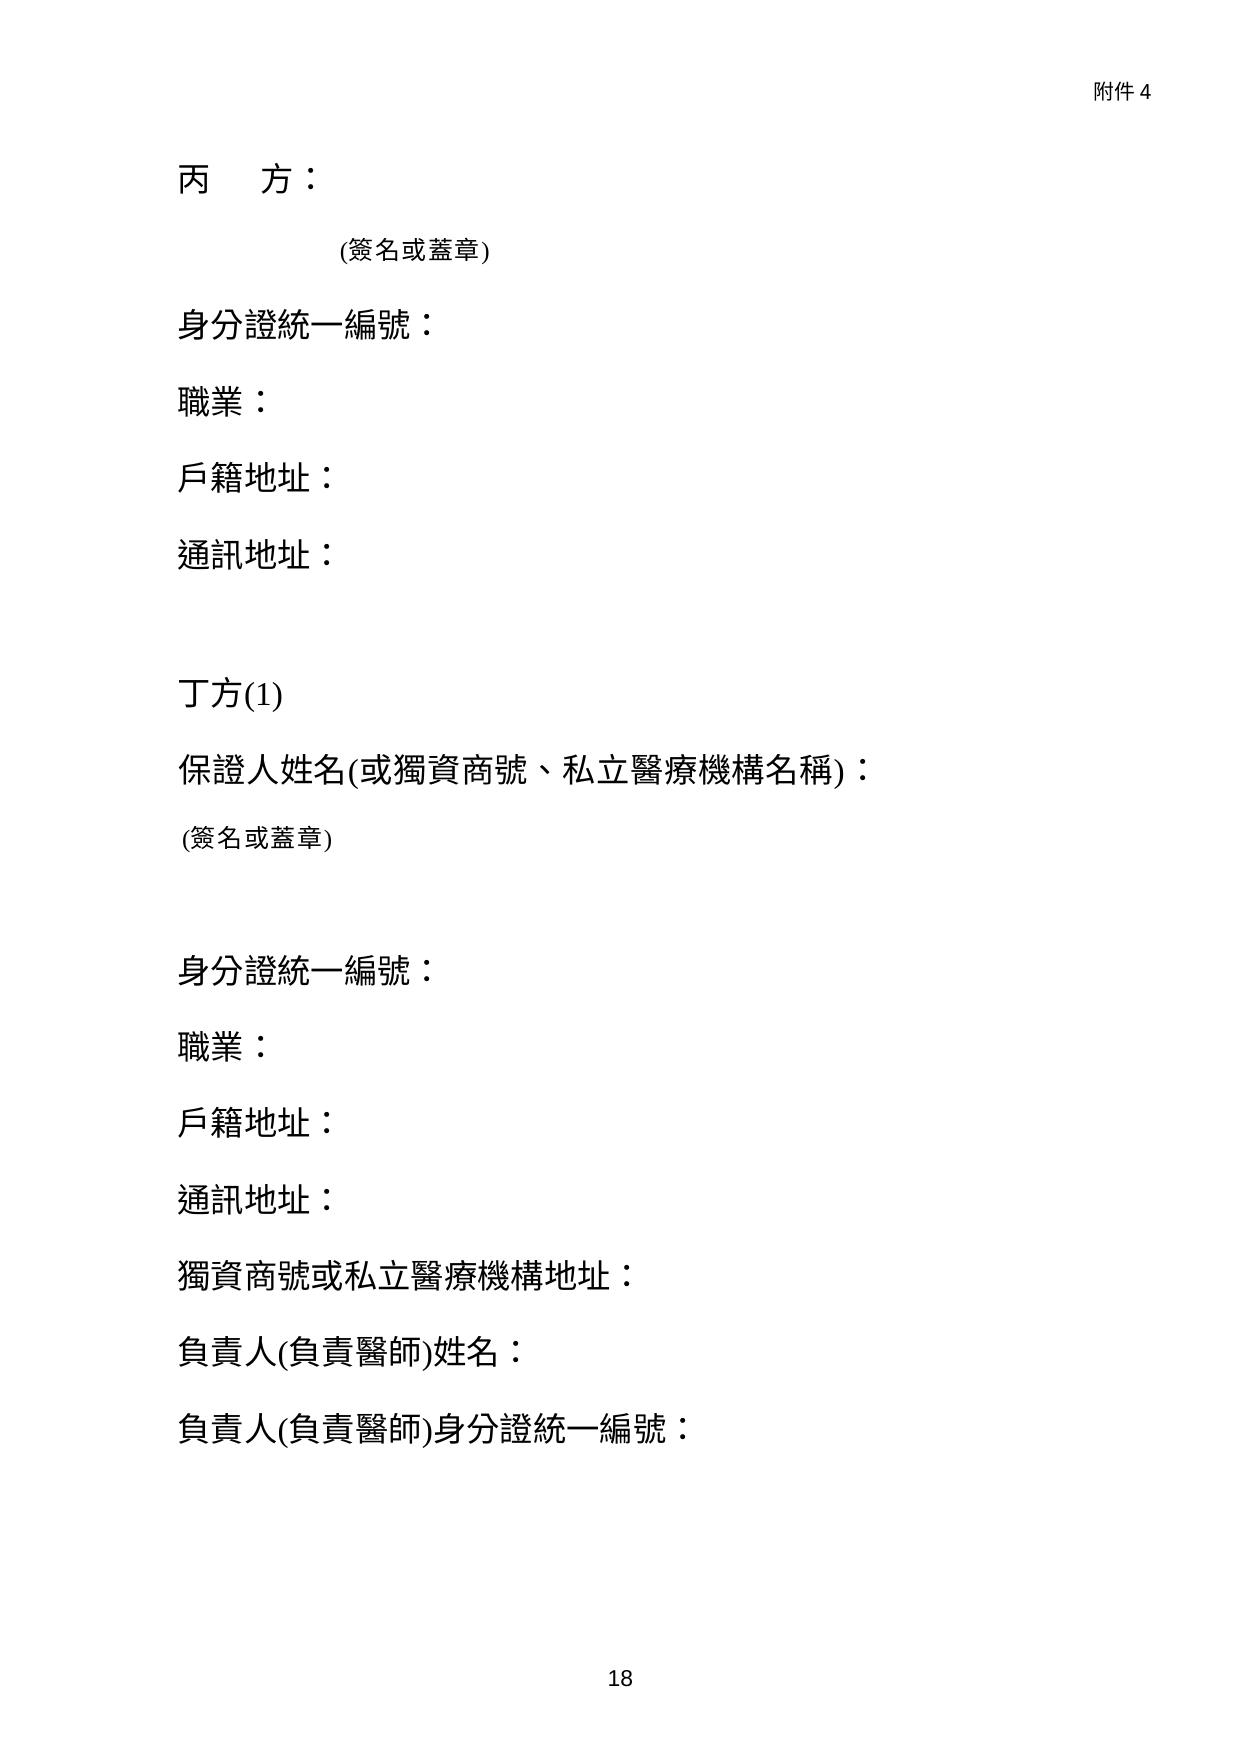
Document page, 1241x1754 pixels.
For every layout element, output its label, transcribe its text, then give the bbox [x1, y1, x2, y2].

text 戶籍地址： [177, 1079, 1152, 1142]
text 身分證統一編號： [177, 927, 1152, 989]
text 丙 方： (簽名或蓋章) [177, 135, 1152, 270]
text 保證人姓名(或獨資商號、私立醫療機構名稱)： [89, 726, 1152, 788]
text 身分證統一編號： [177, 282, 1152, 344]
text 通訊地址： [177, 1156, 1152, 1218]
text 通訊地址： [177, 511, 1152, 573]
text 獨資商號或私立醫療機構地址： [177, 1232, 1152, 1295]
text 負責人(負責醫師)姓名： [177, 1309, 1152, 1371]
text 職業： [177, 1003, 1152, 1066]
text 戶籍地址： [177, 434, 1152, 497]
text (簽名或蓋章) [89, 795, 1152, 858]
text 職業： [177, 358, 1152, 421]
text 負責人(負責醫師)身分證統一編號： [177, 1385, 1152, 1447]
text 丁方(1) [177, 650, 1152, 712]
